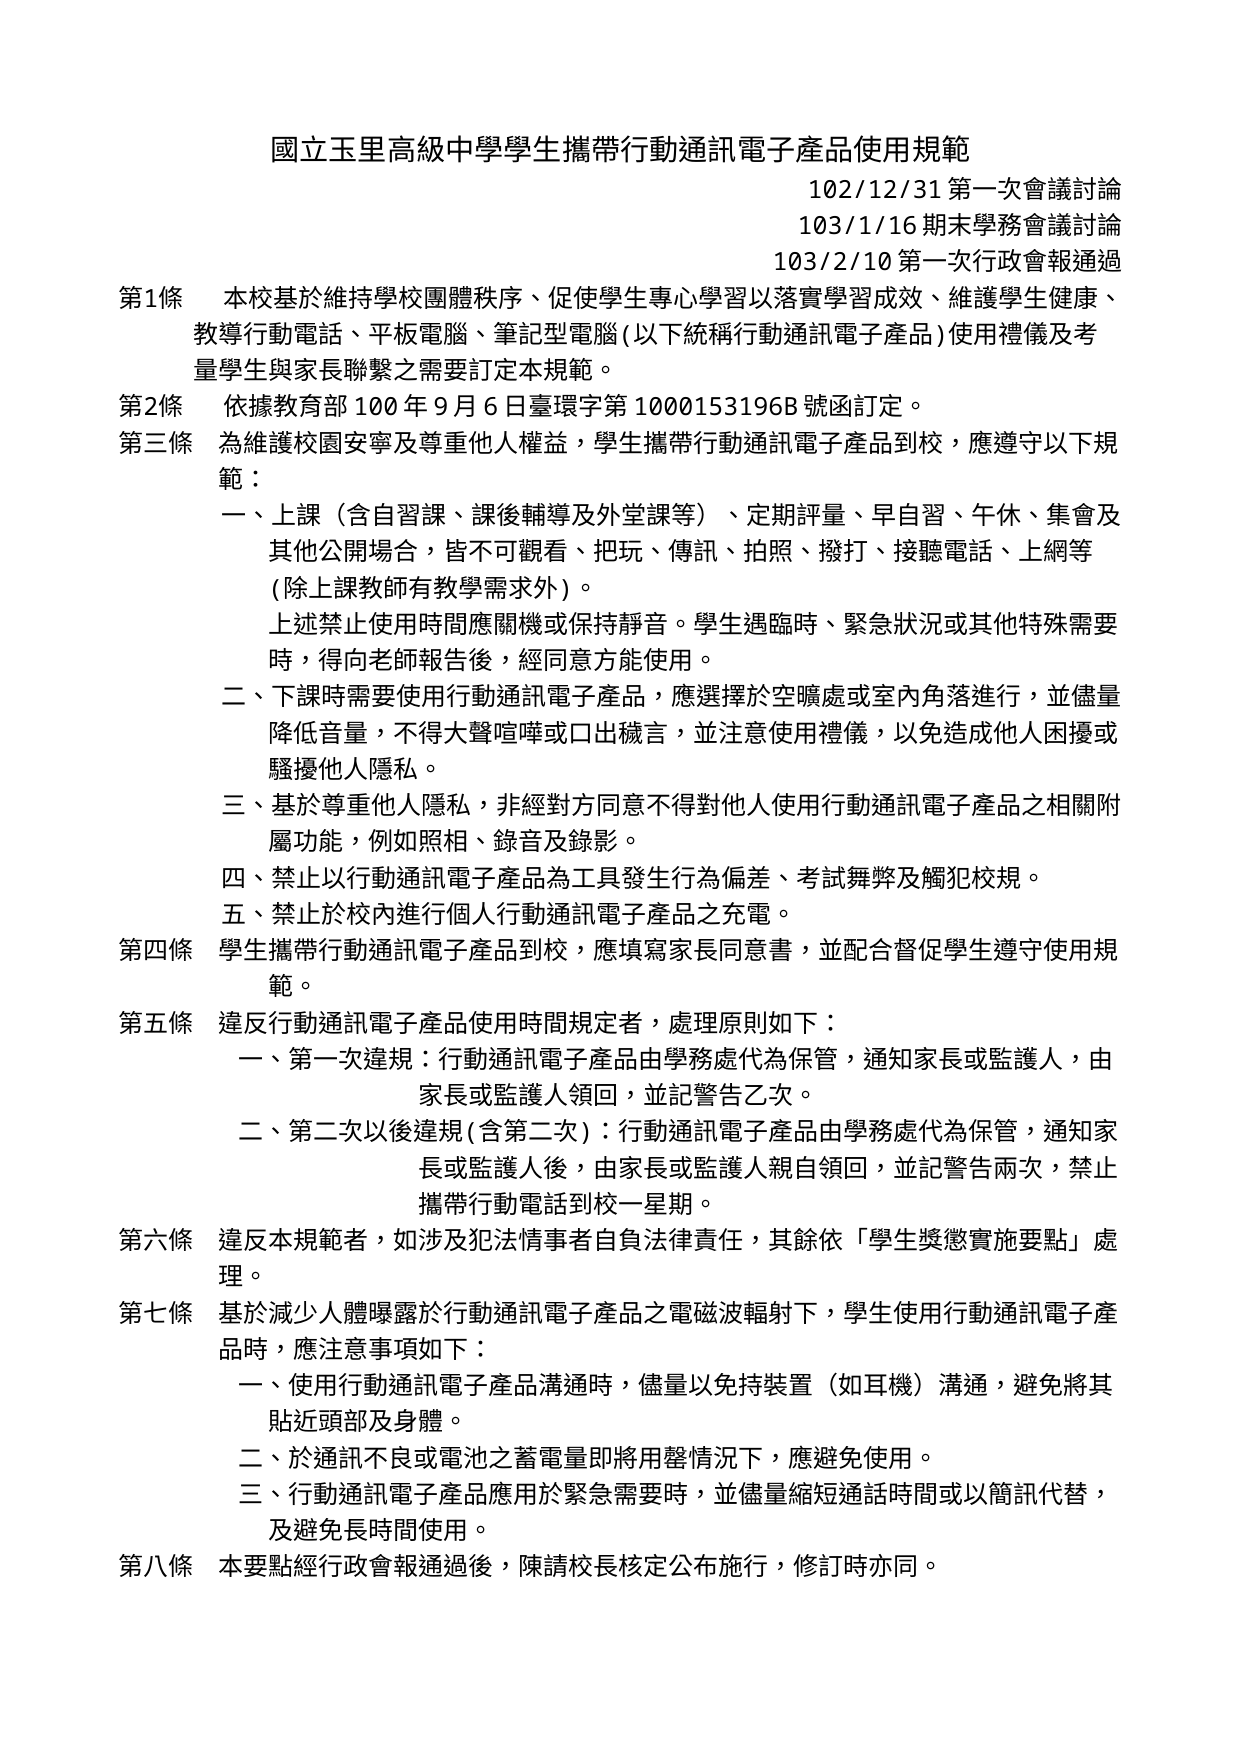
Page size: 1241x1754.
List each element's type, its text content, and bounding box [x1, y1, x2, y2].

text 第七條 基於減少人體曝露於行動通訊電子產品之電磁波輻射下，學生使用行動通訊電子產品時，應注意事項如下： [118, 1293, 1122, 1366]
text 四、禁止以行動通訊電子產品為工具發生行為偏差、考試舞弊及觸犯校規。 [221, 858, 1122, 894]
text 第六條 違反本規範者，如涉及犯法情事者自負法律責任，其餘依「學生獎懲實施要點」處理。 [118, 1221, 1122, 1293]
text 國立玉里高級中學學生攜帶行動通訊電子產品使用規範 [118, 127, 1122, 169]
text 五、禁止於校內進行個人行動通訊電子產品之充電。 [221, 894, 1122, 931]
text 102/12/31第一次會議討論 [118, 169, 1122, 206]
text 第四條 學生攜帶行動通訊電子產品到校，應填寫家長同意書，並配合督促學生遵守使用規範。 [118, 931, 1122, 1003]
text 103/2/10第一次行政會報通過 [118, 242, 1122, 278]
text 二、第二次以後違規(含第二次)：行動通訊電子產品由學務處代為保管，通知家長或監護人後，由家長或監護人親自領回，並記警告兩次，禁止攜帶行動電話到校一星期。 [118, 1112, 1122, 1221]
text 二、於通訊不良或電池之蓄電量即將用罄情況下，應避免使用。 [118, 1438, 1122, 1474]
text 上述禁止使用時間應關機或保持靜音。學生遇臨時、緊急狀況或其他特殊需要時，得向老師報告後，經同意方能使用。 [268, 604, 1122, 677]
text 三、基於尊重他人隱私，非經對方同意不得對他人使用行動通訊電子產品之相關附屬功能，例如照相、錄音及錄影。 [221, 786, 1122, 858]
text 一、使用行動通訊電子產品溝通時，儘量以免持裝置（如耳機）溝通，避免將其貼近頭部及身體。 [118, 1366, 1122, 1438]
list 依據教育部100年9月6日臺環字第1000153196B號函訂定。 [118, 387, 1122, 423]
text 第三條 為維護校園安寧及尊重他人權益，學生攜帶行動通訊電子產品到校，應遵守以下規範： [118, 423, 1122, 496]
text 二、下課時需要使用行動通訊電子產品，應選擇於空曠處或室內角落進行，並儘量降低音量，不得大聲喧嘩或口出穢言，並注意使用禮儀，以免造成他人困擾或騷擾他人隱私。 [221, 677, 1122, 786]
text 103/1/16期末學務會議討論 [118, 206, 1122, 242]
text 一、第一次違規：行動通訊電子產品由學務處代為保管，通知家長或監護人，由家長或監護人領回，並記警告乙次。 [118, 1039, 1122, 1112]
text 三、行動通訊電子產品應用於緊急需要時，並儘量縮短通話時間或以簡訊代替，及避免長時間使用。 [118, 1474, 1122, 1547]
list 本校基於維持學校團體秩序、促使學生專心學習以落實學習成效、維護學生健康、教導行動電話、平板電腦、筆記型電腦(以下統稱行動通訊電子產品)使用禮儀及考量學生與家長聯繫之需要訂定本規範。 [118, 278, 1122, 387]
text 第八條 本要點經行政會報通過後，陳請校長核定公布施行，修訂時亦同。 [118, 1547, 1122, 1583]
text 一、上課（含自習課、課後輔導及外堂課等）、定期評量、早自習、午休、集會及其他公開場合，皆不可觀看、把玩、傳訊、拍照、撥打、接聽電話、上網等(除上課教師有教學需求外)。 [221, 496, 1122, 604]
text 第五條 違反行動通訊電子產品使用時間規定者，處理原則如下： [118, 1003, 1122, 1039]
